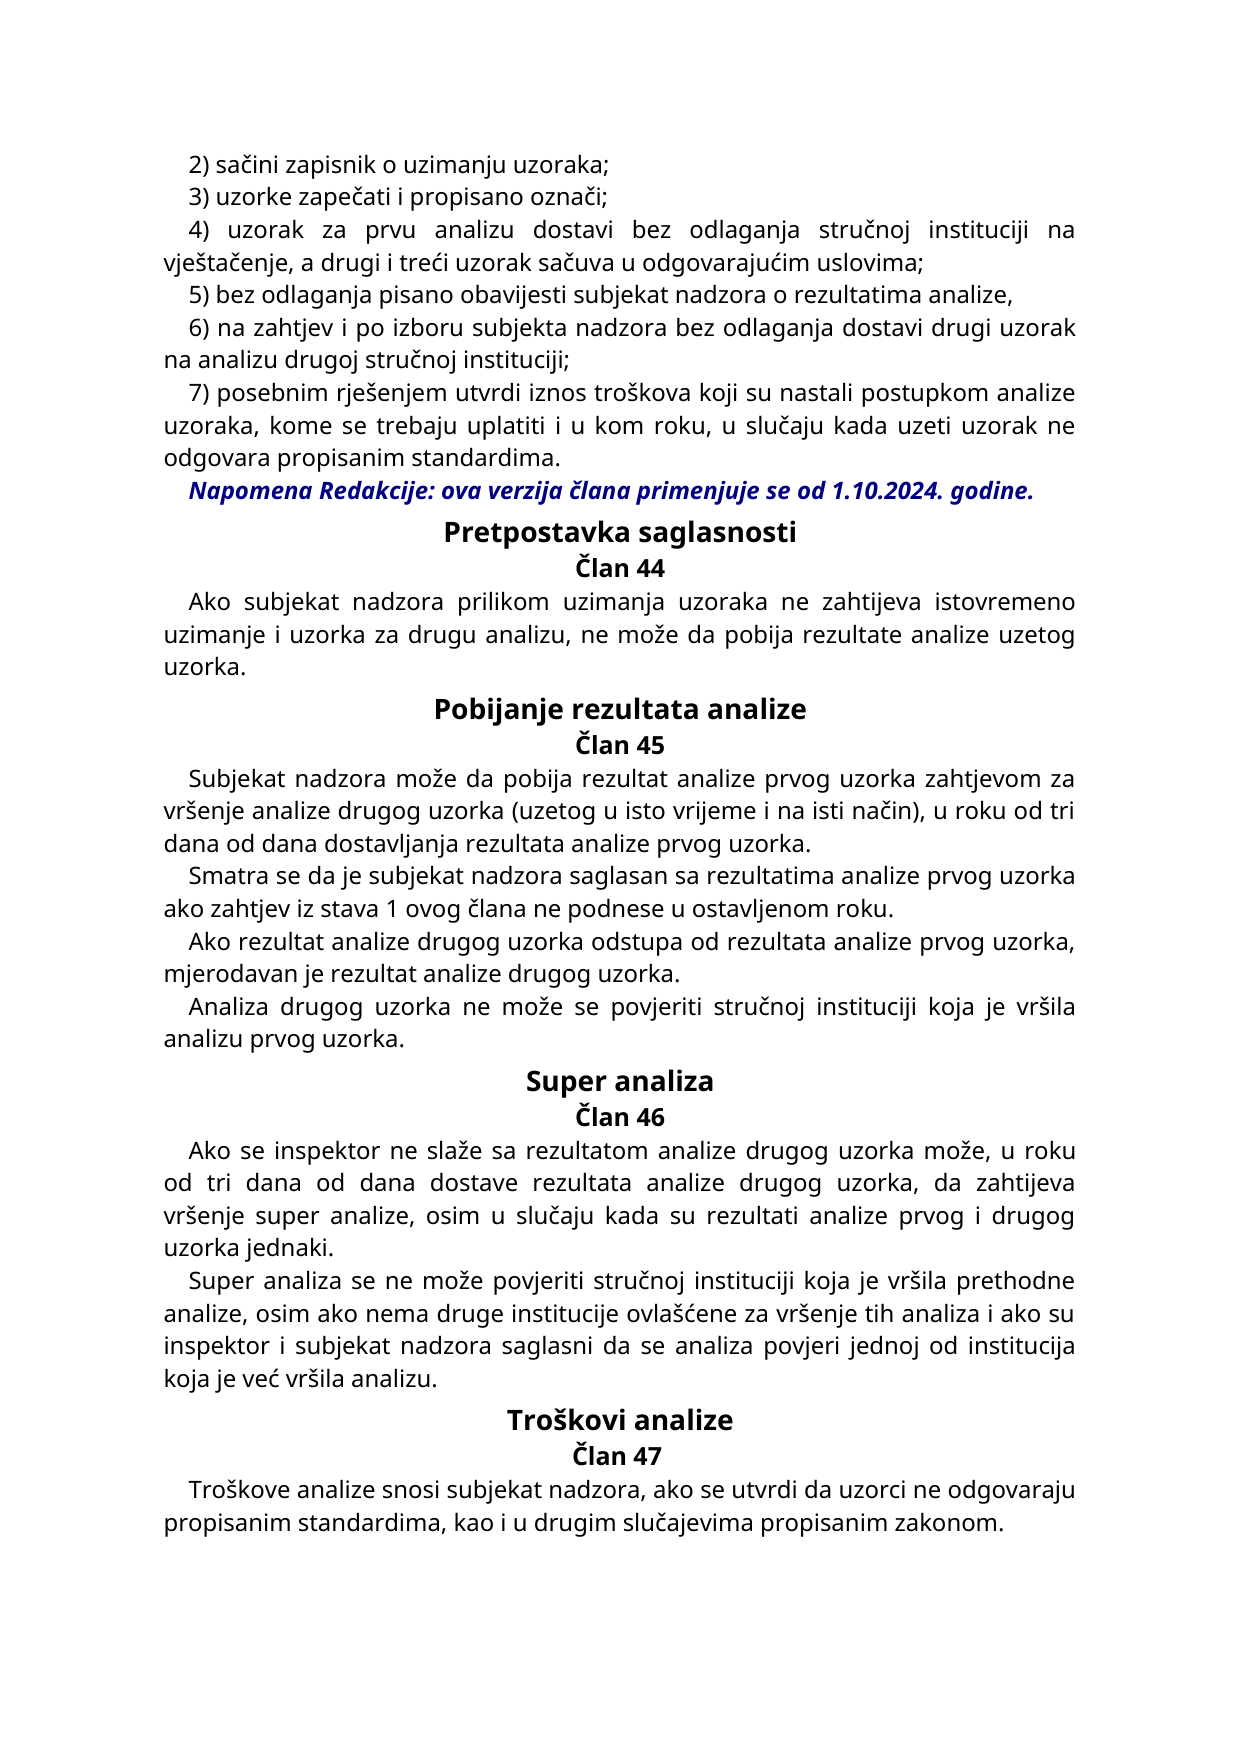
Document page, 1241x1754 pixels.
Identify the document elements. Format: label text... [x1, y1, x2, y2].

text 4) uzorak za prvu analizu dostavi bez odlaganja stručnoj instituciji na vještačenje, a drugi i treći uzorak sačuva u odgovarajućim uslovima; [163, 213, 1077, 278]
text Član 46 [148, 1099, 1093, 1133]
text Smatra se da je subjekat nadzora saglasan sa rezultatima analize prvog uzorka ako zahtjev iz stava 1 ovog člana ne podnese u ostavljenom roku. [163, 859, 1077, 924]
text Troškovi analize [148, 1401, 1093, 1439]
text Pretpostavka saglasnosti [148, 512, 1093, 551]
text 6) na zahtjev i po izboru subjekta nadzora bez odlaganja dostavi drugi uzorak na analizu drugoj stručnoj instituciji; [163, 311, 1077, 376]
text Član 44 [148, 551, 1093, 585]
text Pobijanje rezultata analize [148, 689, 1093, 727]
text Napomena Redakcije: ova verzija člana primenjuje se od 1.10.2024. godine. [163, 474, 1077, 506]
text 3) uzorke zapečati i propisano označi; [163, 180, 1077, 213]
text Ako se inspektor ne slaže sa rezultatom analize drugog uzorka može, u roku od tri dana od dana dostave rezultata analize drugog uzorka, da zahtijeva vršenje super analize, osim u slučaju kada su rezultati analize prvog i drugog uzorka jednaki. [163, 1133, 1077, 1264]
text Član 45 [148, 727, 1093, 761]
text Član 47 ﻿ [148, 1439, 1093, 1473]
text Super analiza se ne može povjeriti stručnoj instituciji koja je vršila prethodne analize, osim ako nema druge institucije ovlašćene za vršenje tih analiza i ako su inspektor i subjekat nadzora saglasni da se analiza povjeri jednoj od institucija koja je već vršila analizu. [163, 1264, 1077, 1394]
text 2) sačini zapisnik o uzimanju uzoraka; [163, 148, 1077, 180]
text Analiza drugog uzorka ne može se povjeriti stručnoj instituciji koja je vršila analizu prvog uzorka. [163, 989, 1077, 1055]
text Ako rezultat analize drugog uzorka odstupa od rezultata analize prvog uzorka, mjerodavan je rezultat analize drugog uzorka. [163, 924, 1077, 989]
text Super analiza [148, 1061, 1093, 1099]
text Troškove analize snosi subjekat nadzora, ako se utvrdi da uzorci ne odgovaraju propisanim standardima, kao i u drugim slučajevima propisanim zakonom. [163, 1473, 1077, 1538]
text Subjekat nadzora može da pobija rezultat analize prvog uzorka zahtjevom za vršenje analize drugog uzorka (uzetog u isto vrijeme i na isti način), u roku od tri dana od dana dostavljanja rezultata analize prvog uzorka. [163, 761, 1077, 859]
text 5) bez odlaganja pisano obavijesti subjekat nadzora o rezultatima analize, [163, 278, 1077, 311]
text Ako subjekat nadzora prilikom uzimanja uzoraka ne zahtijeva istovremeno uzimanje i uzorka za drugu analizu, ne može da pobija rezultate analize uzetog uzorka. [163, 585, 1077, 683]
text 7) posebnim rješenjem utvrdi iznos troškova koji su nastali postupkom analize uzoraka, kome se trebaju uplatiti i u kom roku, u slučaju kada uzeti uzorak ne odgovara propisanim standardima. [163, 376, 1077, 474]
